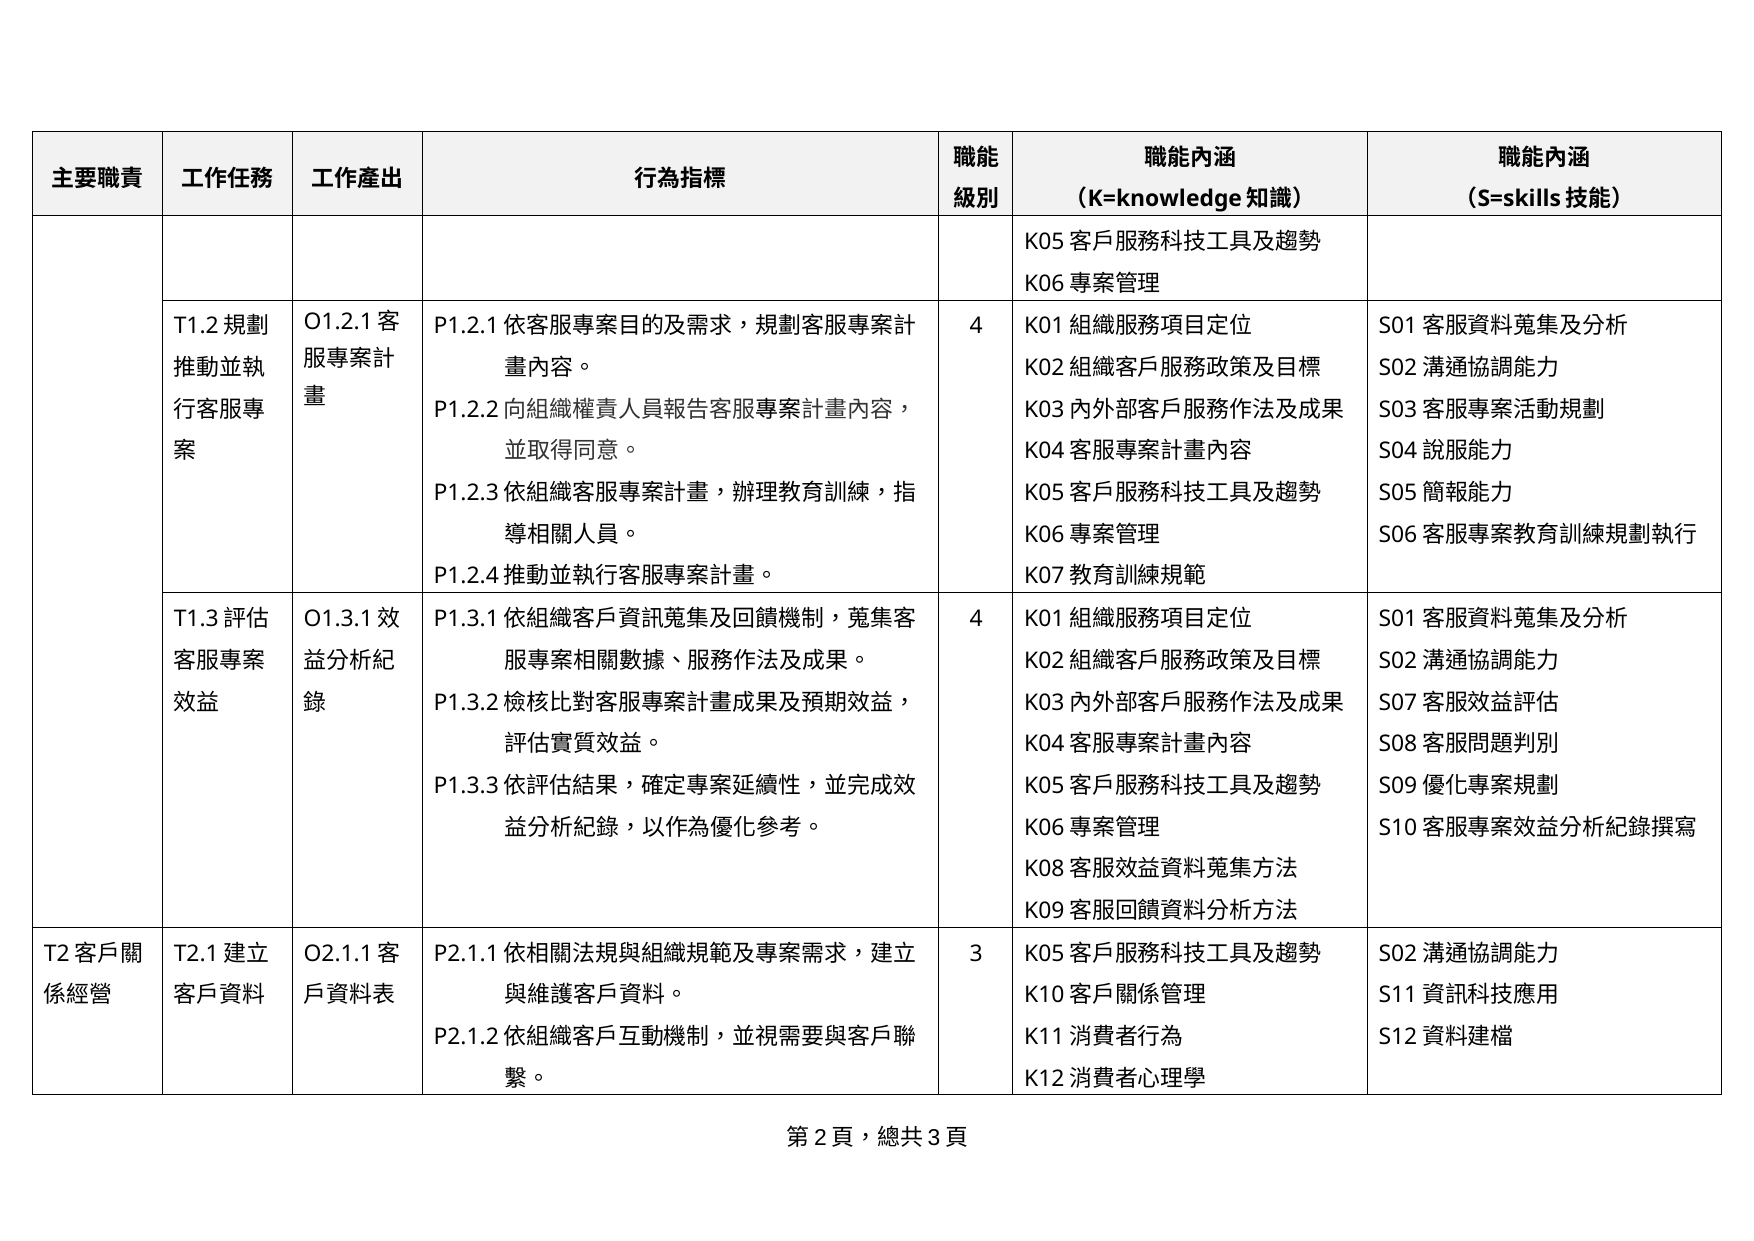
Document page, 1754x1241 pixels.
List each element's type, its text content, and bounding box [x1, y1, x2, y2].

table_header 職能內涵 （S=skills技能） [1368, 132, 1721, 215]
table_cell [293, 216, 422, 299]
table_cell S02溝通協調能力 S11資訊科技應用 S12資料建檔 [1368, 928, 1721, 1094]
table_cell T2.1建立客戶資料 [163, 928, 292, 1094]
table_cell P1.3.1依組織客戶資訊蒐集及回饋機制，蒐集客服專案相關數據、服務作法及成果。 P1.3.2檢核比對客服專案計畫成果及預期效益，評估實質效益。 P1.3.3依評估結果，確定專案延續性，並完成效益分析紀錄，以作為優化參考。 [423, 593, 938, 927]
table_cell K01組織服務項目定位 K02組織客戶服務政策及目標 K03內外部客戶服務作法及成果 K04客服專案計畫內容 K05客戶服務科技工具及趨勢 K06專案管理 K07教育訓練規範 [1013, 301, 1367, 592]
table_cell S01客服資料蒐集及分析 S02溝通協調能力 S03客服專案活動規劃 S04說服能力 S05簡報能力 S06客服專案教育訓練規劃執行 [1368, 301, 1721, 592]
table_cell T1.3評估客服專案效益 [163, 593, 292, 927]
table_cell K05客戶服務科技工具及趨勢 K06專案管理 [1013, 216, 1367, 299]
table_cell O1.2.1客服專案計畫 [293, 301, 422, 592]
table_cell K05客戶服務科技工具及趨勢 K10客戶關係管理 K11消費者行為 K12消費者心理學 [1013, 928, 1367, 1094]
table_cell [163, 216, 292, 299]
table_cell S01客服資料蒐集及分析 S02溝通協調能力 S07客服效益評估 S08客服問題判別 S09優化專案規劃 S10客服專案效益分析紀錄撰寫 [1368, 593, 1721, 927]
table_cell P1.2.1依客服專案目的及需求，規劃客服專案計畫內容。 P1.2.2向組織權責人員報告客服專案計畫內容，並取得同意。 P1.2.3依組織客服專案計畫，辦理教育訓練，指導相關人員。 P1.2.4推動並執行客服專案計畫。 [423, 301, 938, 592]
table_header 主要職責 [33, 132, 162, 215]
table_cell 3 [939, 928, 1012, 1094]
table_cell 4 [939, 301, 1012, 592]
table_header 職能內涵 （K=knowledge知識） [1013, 132, 1367, 215]
table_cell [33, 216, 162, 927]
table_cell [939, 216, 1012, 299]
table_header 行為指標 [423, 132, 938, 215]
table_header 工作任務 [163, 132, 292, 215]
table_cell T2客戶關係經營 [33, 928, 162, 1094]
table_cell P2.1.1依相關法規與組織規範及專案需求，建立與維護客戶資料。 P2.1.2依組織客戶互動機制，並視需要與客戶聯繫。 [423, 928, 938, 1094]
table_cell O1.3.1效益分析紀錄 [293, 593, 422, 927]
table_cell [1368, 216, 1721, 299]
table_cell 4 [939, 593, 1012, 927]
table_cell [423, 216, 938, 299]
table_header 職能 級別 [939, 132, 1012, 215]
table_header 工作產出 [293, 132, 422, 215]
table_cell K01組織服務項目定位 K02組織客戶服務政策及目標 K03內外部客戶服務作法及成果 K04客服專案計畫內容 K05客戶服務科技工具及趨勢 K06專案管理 K08客服效益資料蒐集方法 K09客服回饋資料分析方法 [1013, 593, 1367, 927]
table_cell O2.1.1客戶資料表 [293, 928, 422, 1094]
table_cell T1.2規劃推動並執行客服專案 [163, 301, 292, 592]
